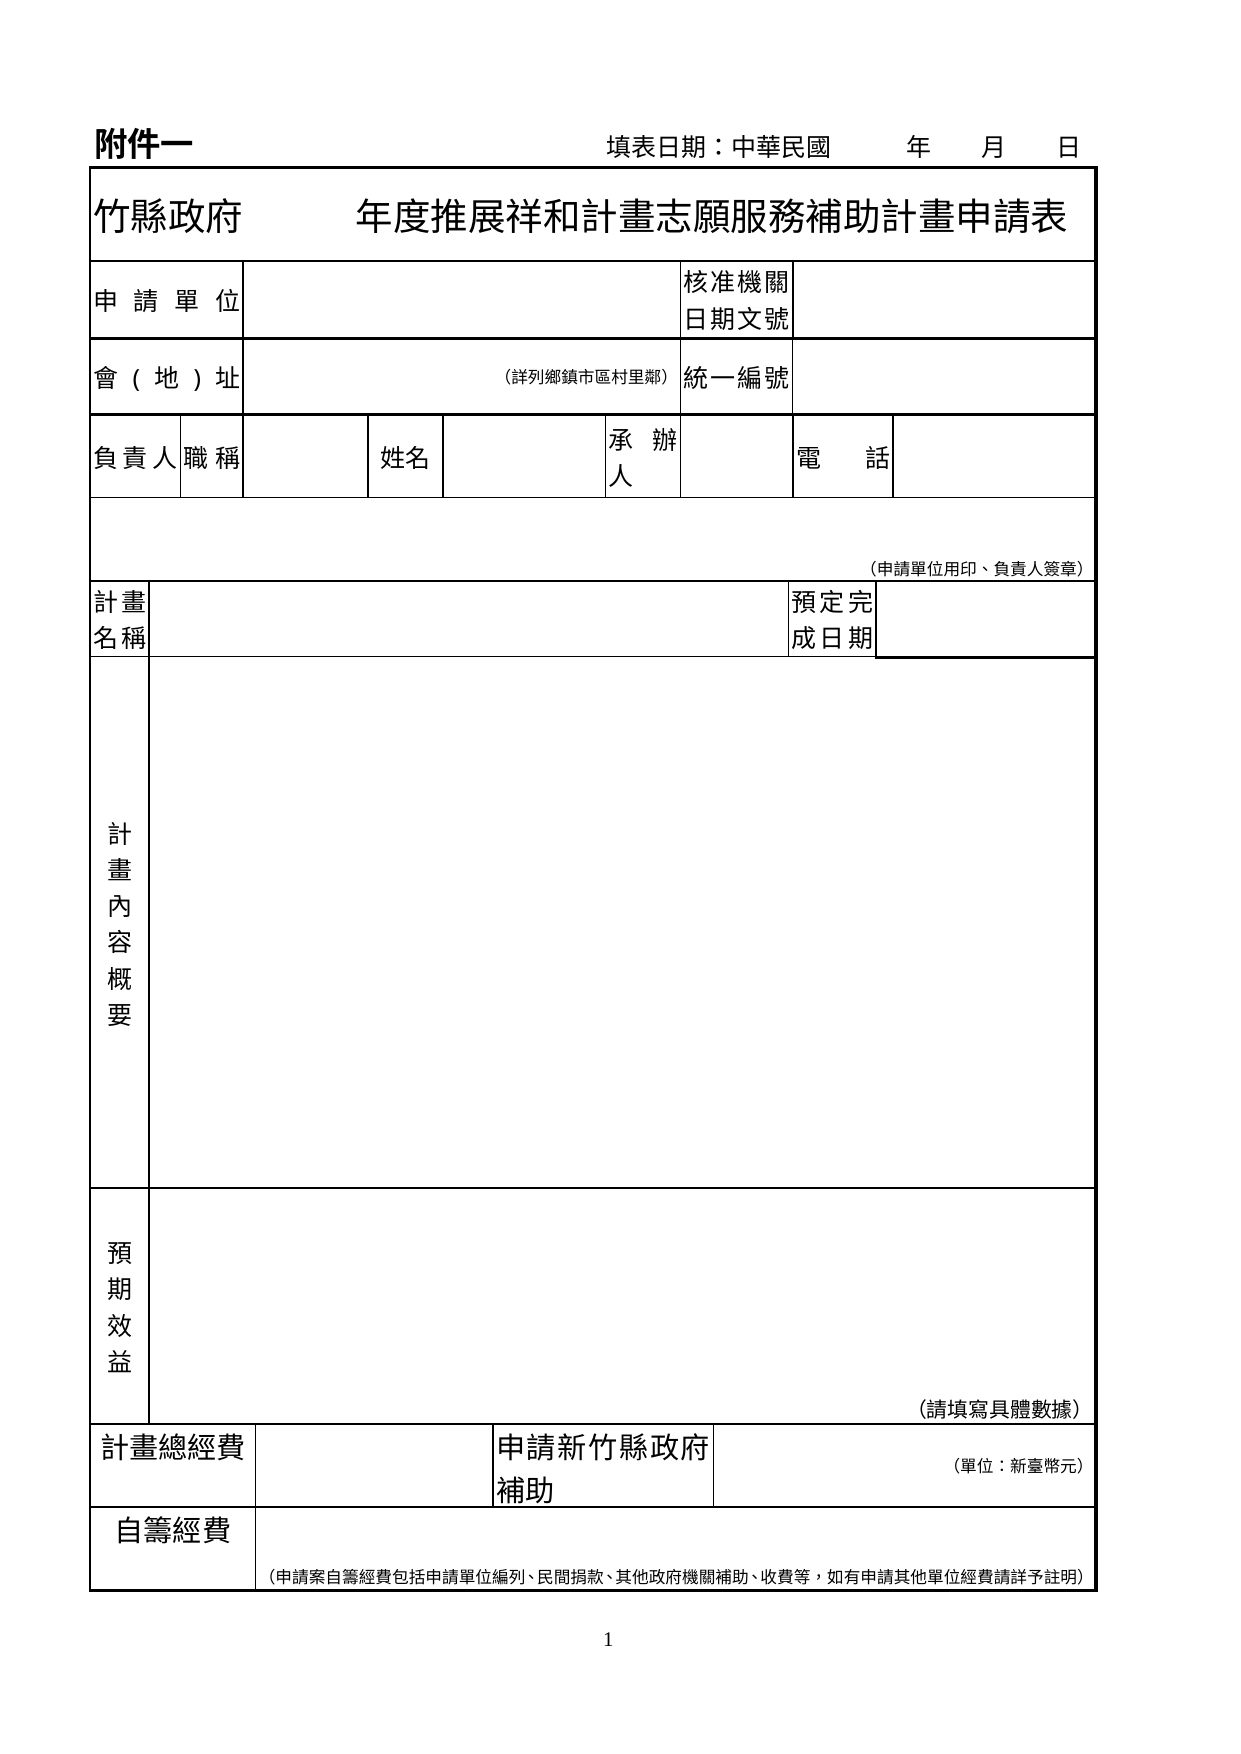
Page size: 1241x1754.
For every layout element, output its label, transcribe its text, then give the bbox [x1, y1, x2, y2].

table_cell 姓名 [369, 416, 442, 497]
table_cell [894, 416, 1094, 497]
table_cell （單位：新臺幣元） [714, 1425, 1094, 1506]
table_header 竹縣政府 年度推展祥和計畫志願服務補助計畫申請表 [91, 169, 1094, 260]
table_cell [793, 340, 1094, 413]
table_cell 會(地)址 [91, 340, 242, 413]
table_cell 電話 [794, 416, 892, 497]
table_cell 計畫名稱 [91, 582, 148, 656]
table_cell [444, 416, 605, 497]
table_cell 計 畫 內 容 概 要 [91, 657, 148, 1187]
table_cell 承辦人 [606, 416, 680, 497]
table_cell [150, 582, 788, 656]
table_cell （請填寫具體數據） [150, 1189, 1094, 1423]
table_cell 申請新竹縣政府補助 [494, 1425, 713, 1506]
table_cell [877, 582, 1094, 656]
table_cell （詳列鄉鎮市區村里鄰） [244, 340, 680, 413]
table_cell 預 期 效 益 [91, 1189, 148, 1423]
text 附件一 填表日期：中華民國 年 月 日 [94, 118, 1122, 166]
table_cell [681, 416, 792, 497]
table_cell 預定完成日期 [789, 582, 875, 656]
table_cell 職稱 [181, 416, 242, 497]
table_cell 申請單位 [91, 262, 242, 337]
table_cell 自籌經費 [91, 1508, 255, 1589]
table_cell [244, 416, 367, 497]
table_cell [256, 1425, 492, 1506]
table_cell [150, 657, 1094, 1187]
table_cell [794, 262, 1094, 337]
table_cell 統一編號 [681, 340, 792, 413]
table_cell （申請案自籌經費包括申請單位編列、民間捐款、其他政府機關補助、收費等，如有申請其他單位經費請詳予註明） [256, 1508, 1094, 1589]
table_cell [244, 262, 680, 337]
table_cell （申請單位用印、負責人簽章） [91, 498, 1094, 580]
table_cell 核准機關 日期文號 [681, 262, 792, 337]
table_cell 負責人 [91, 416, 180, 497]
table_cell 計畫總經費 [91, 1425, 255, 1506]
